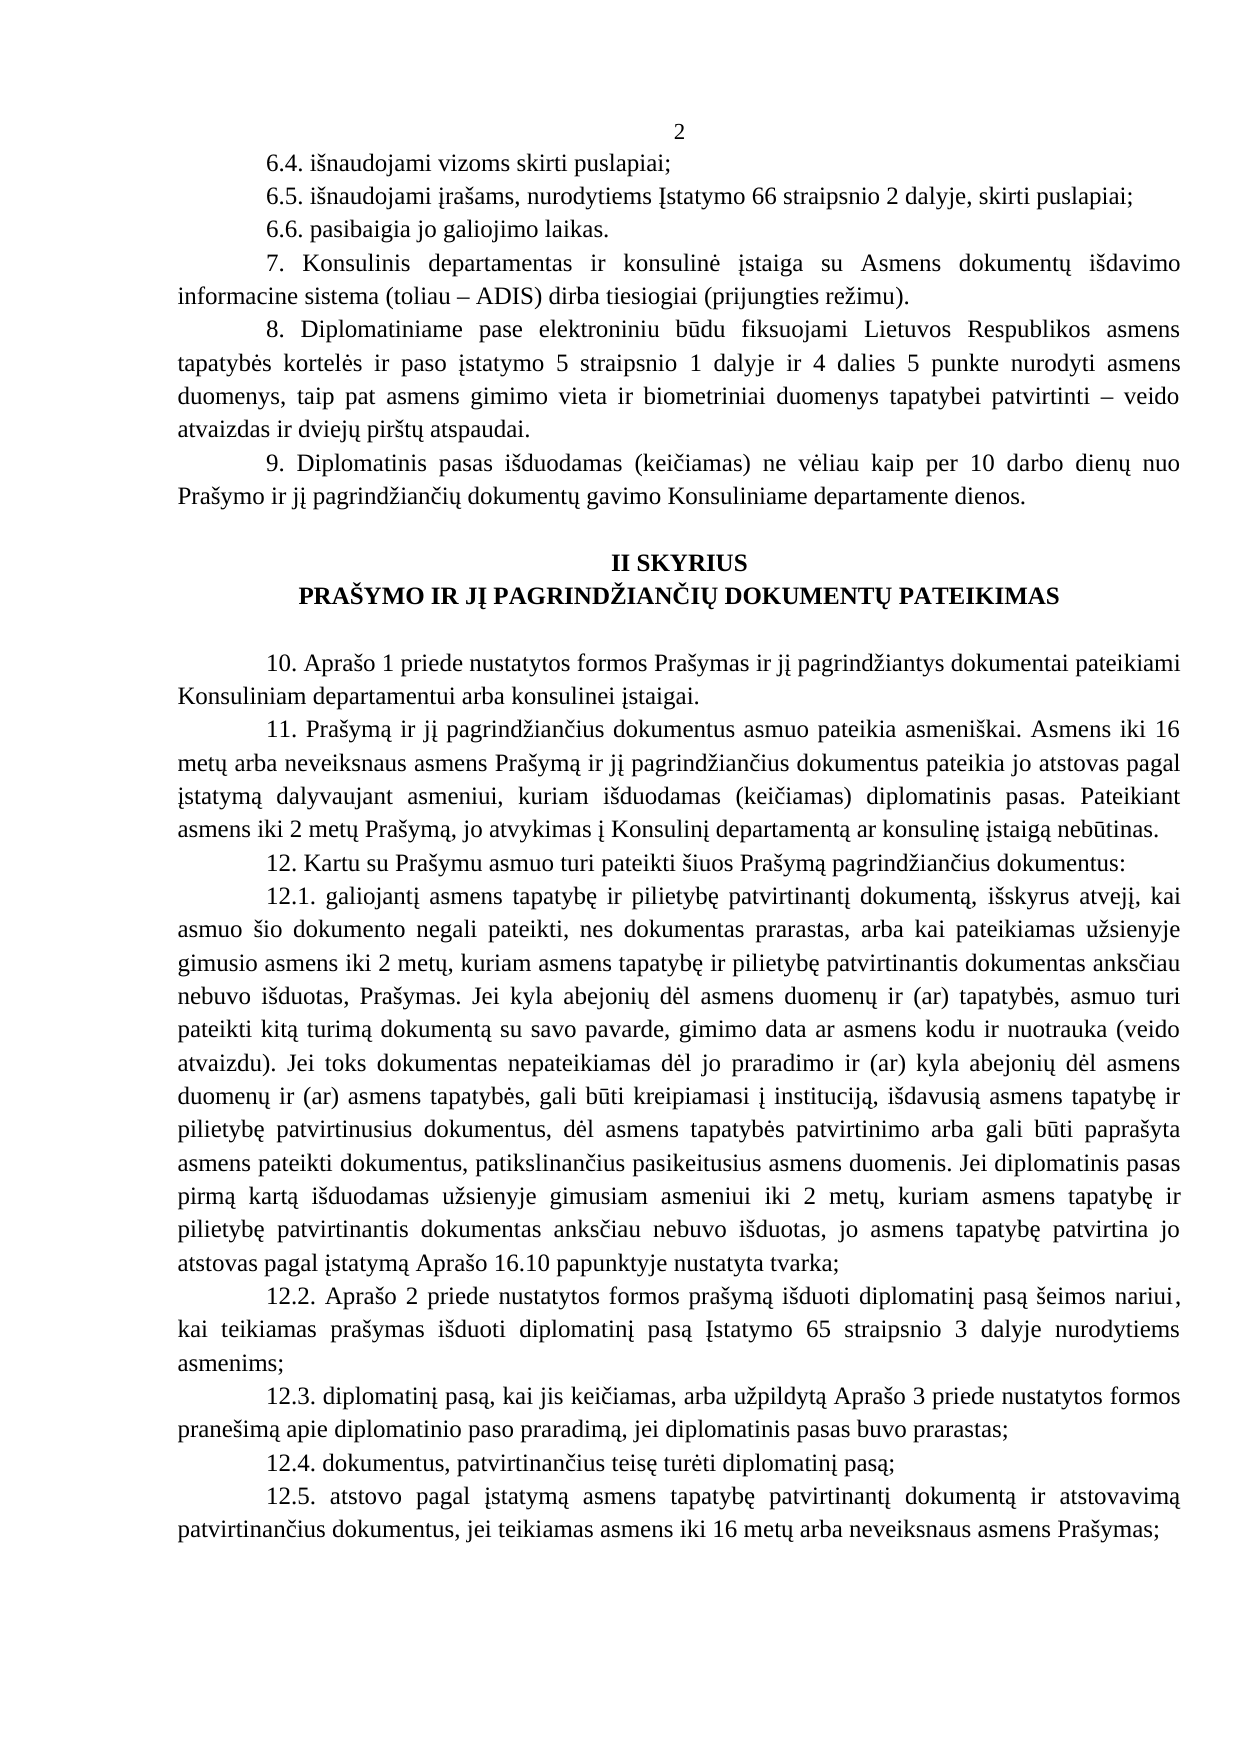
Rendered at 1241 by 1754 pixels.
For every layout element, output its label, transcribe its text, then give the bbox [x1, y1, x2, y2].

text II SKyrius [177, 548, 1181, 576]
text 12.4. dokumentus, patvirtinančius teisę turėti diplomatinį pasą; [177, 1448, 1181, 1476]
text 12. Kartu su Prašymu asmuo turi pateikti šiuos Prašymą pagrindžiančius dokumentus: [177, 848, 1181, 876]
text 12.5. atstovo pagal įstatymą asmens tapatybę patvirtinantį dokumentą ir atstovavimą patvirtinančius dokumentus, jei teikiamas asmens iki 16 metų arba neveiksnaus asmens Prašymas; [177, 1481, 1181, 1543]
text 10. Aprašo 1 priede nustatytos formos Prašymas ir jį pagrindžiantys dokumentai pateikiami Konsuliniam departamentui arba konsulinei įstaigai. [177, 648, 1181, 710]
text 6.6. pasibaigia jo galiojimo laikas. [177, 214, 1181, 243]
text PRAŠYMO IR JĮ PAGRINDŽIANČIŲ DOKUMENTŲ PATEIKIMAS [177, 581, 1181, 610]
text 6.4. išnaudojami vizoms skirti puslapiai; [177, 148, 1181, 176]
text 12.2. Aprašo 2 priede nustatytos formos prašymą išduoti diplomatinį pasą šeimos nariui, kai teikiamas prašymas išduoti diplomatinį pasą Įstatymo 65 straipsnio 3 dalyje nurodytiems asmenims; [177, 1281, 1181, 1376]
text 6.5. išnaudojami įrašams, nurodytiems Įstatymo 66 straipsnio 2 dalyje, skirti puslapiai; [177, 181, 1181, 210]
text 11. Prašymą ir jį pagrindžiančius dokumentus asmuo pateikia asmeniškai. Asmens iki 16 metų arba neveiksnaus asmens Prašymą ir jį pagrindžiančius dokumentus pateikia jo atstovas pagal įstatymą dalyvaujant asmeniui, kuriam išduodamas (keičiamas) diplomatinis pasas. Pateikiant asmens iki 2 metų Prašymą, jo atvykimas į Konsulinį departamentą ar konsulinę įstaigą nebūtinas. [177, 714, 1181, 843]
text 8. Diplomatiniame pase elektroniniu būdu fiksuojami Lietuvos Respublikos asmens tapatybės kortelės ir paso įstatymo 5 straipsnio 1 dalyje ir 4 dalies 5 punkte nurodyti asmens duomenys, taip pat asmens gimimo vieta ir biometriniai duomenys tapatybei patvirtinti – veido atvaizdas ir dviejų pirštų atspaudai. [177, 314, 1181, 443]
text 12.3. diplomatinį pasą, kai jis keičiamas, arba užpildytą Aprašo 3 priede nustatytos formos pranešimą apie diplomatinio paso praradimą, jei diplomatinis pasas buvo prarastas; [177, 1381, 1181, 1443]
text 7. Konsulinis departamentas ir konsulinė įstaiga su Asmens dokumentų išdavimo informacine sistema (toliau – ADIS) dirba tiesiogiai (prijungties režimu). [177, 248, 1181, 310]
text 12.1. galiojantį asmens tapatybę ir pilietybę patvirtinantį dokumentą, išskyrus atvejį, kai asmuo šio dokumento negali pateikti, nes dokumentas prarastas, arba kai pateikiamas užsienyje gimusio asmens iki 2 metų, kuriam asmens tapatybę ir pilietybę patvirtinantis dokumentas anksčiau nebuvo išduotas, Prašymas. Jei kyla abejonių dėl asmens duomenų ir (ar) tapatybės, asmuo turi pateikti kitą turimą dokumentą su savo pavarde, gimimo data ar asmens kodu ir nuotrauka (veido atvaizdu). Jei toks dokumentas nepateikiamas dėl jo praradimo ir (ar) kyla abejonių dėl asmens duomenų ir (ar) asmens tapatybės, gali būti kreipiamasi į instituciją, išdavusią asmens tapatybę ir pilietybę patvirtinusius dokumentus, dėl asmens tapatybės patvirtinimo arba gali būti paprašyta asmens pateikti dokumentus, patikslinančius pasikeitusius asmens duomenis. Jei diplomatinis pasas pirmą kartą išduodamas užsienyje gimusiam asmeniui iki 2 metų, kuriam asmens tapatybę ir pilietybę patvirtinantis dokumentas anksčiau nebuvo išduotas, jo asmens tapatybę patvirtina jo atstovas pagal įstatymą Aprašo 16.10 papunktyje nustatyta tvarka; [177, 881, 1181, 1276]
text 9. Diplomatinis pasas išduodamas (keičiamas) ne vėliau kaip per 10 darbo dienų nuo Prašymo ir jį pagrindžiančių dokumentų gavimo Konsuliniame departamente dienos. [177, 448, 1181, 510]
